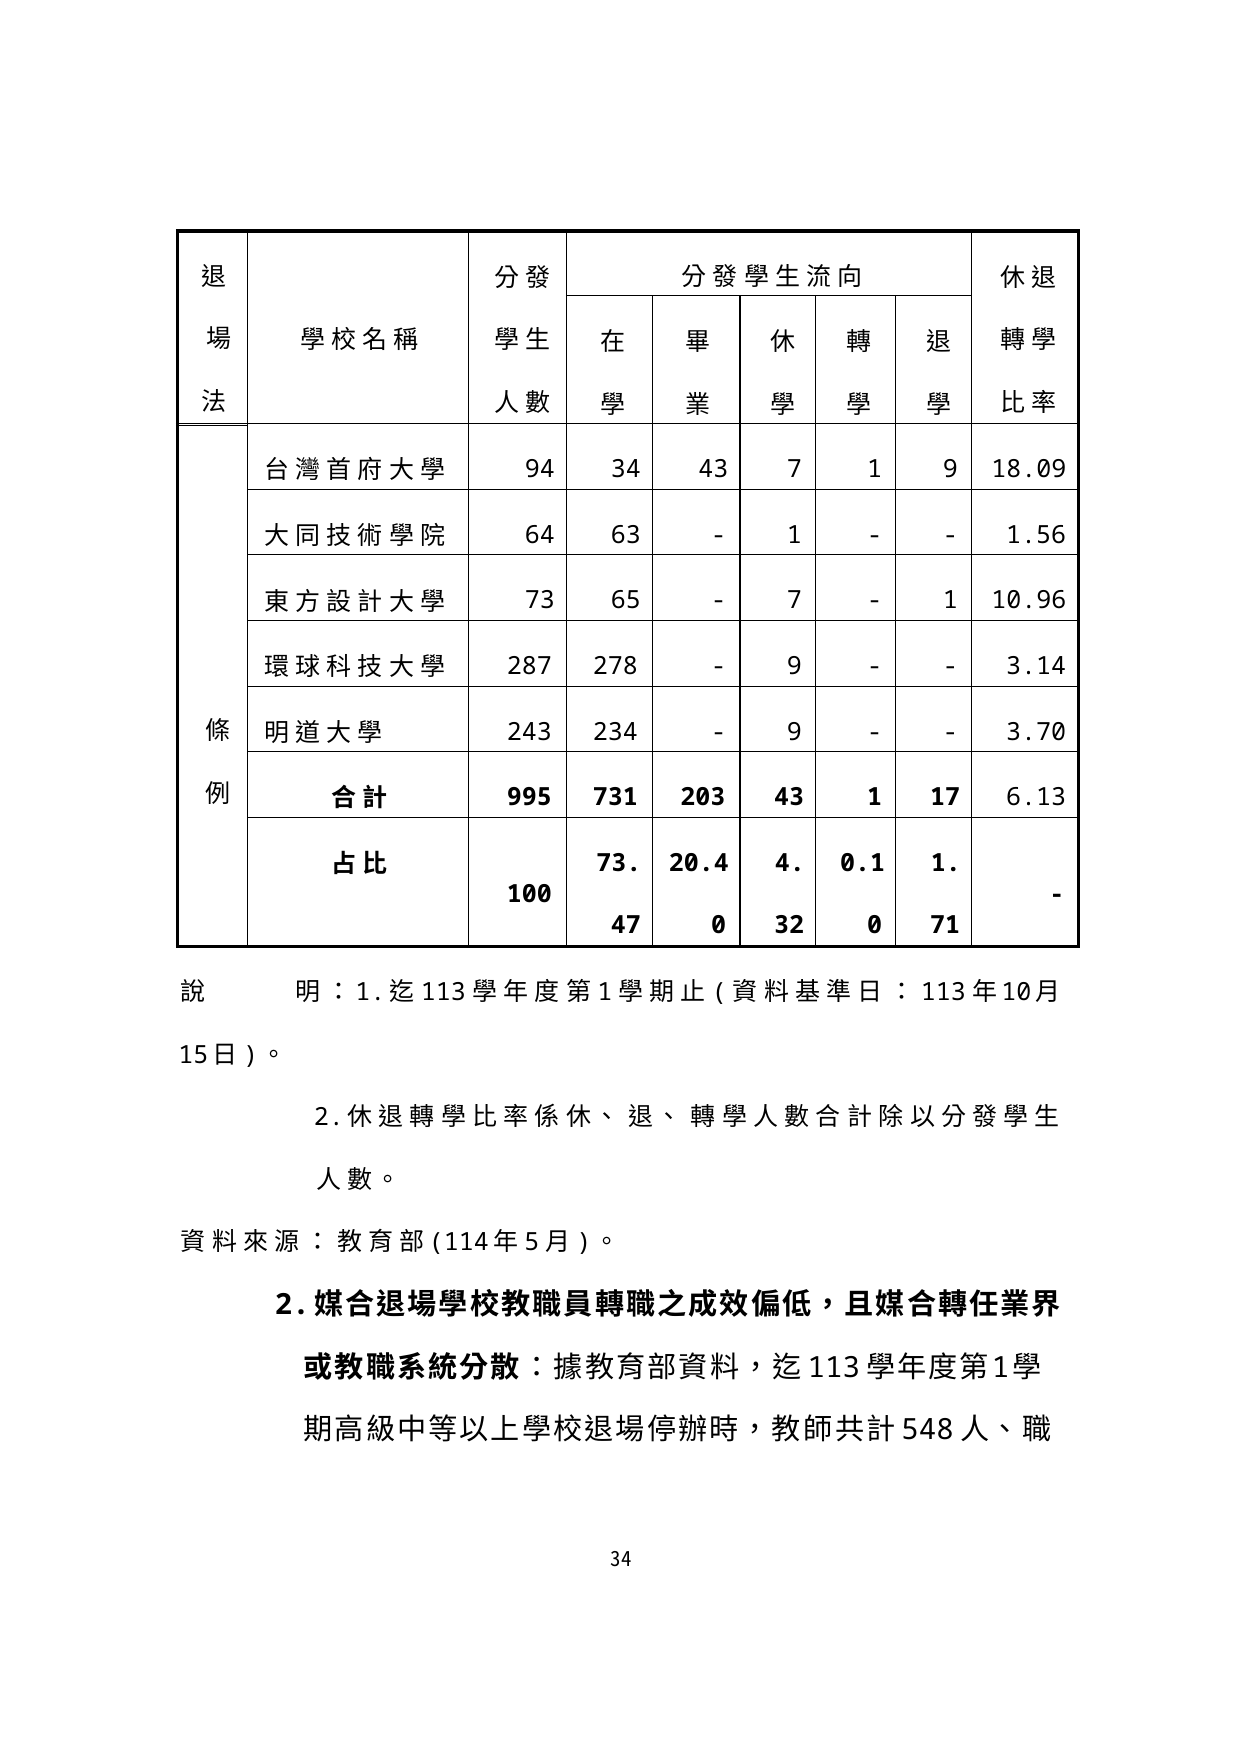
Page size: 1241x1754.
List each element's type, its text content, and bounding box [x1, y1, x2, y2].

table_cell 20.40 [653, 818, 739, 945]
table_cell 1 [816, 424, 895, 489]
table_cell 明道大學 [248, 687, 468, 751]
table_cell 9 [741, 621, 815, 686]
text 資料來源：教育部(114年5月)。 [177, 1198, 1063, 1261]
table_cell - [896, 490, 971, 554]
table_cell 73 [469, 555, 566, 620]
table_cell 9 [896, 424, 971, 489]
table_cell 10.96 [972, 555, 1077, 620]
table_cell 4.32 [741, 818, 815, 945]
table_cell 畢業 [653, 296, 739, 423]
table_cell 73.47 [567, 818, 652, 945]
table_cell 43 [653, 424, 739, 489]
table_cell 1 [741, 490, 815, 554]
table_cell 17 [896, 752, 971, 817]
table_header 休退轉學比率 [972, 233, 1077, 423]
table_cell - [653, 687, 739, 751]
table_cell 1 [896, 555, 971, 620]
table_cell - [816, 687, 895, 751]
table_cell 環球科技大學 [248, 621, 468, 686]
table_cell - [816, 555, 895, 620]
table_cell 203 [653, 752, 739, 817]
table_cell 0.10 [816, 818, 895, 945]
table_cell - [816, 621, 895, 686]
table_cell 43 [741, 752, 815, 817]
table_cell 大同技術學院 [248, 490, 468, 554]
table_cell 995 [469, 752, 566, 817]
table_cell 1.56 [972, 490, 1077, 554]
table_header 退場 法源 [179, 233, 247, 423]
table_cell 7 [741, 424, 815, 489]
table_cell 7 [741, 555, 815, 620]
table_cell 1 [816, 752, 895, 817]
table_cell 休學 [741, 296, 815, 423]
table_cell 3.14 [972, 621, 1077, 686]
table_cell 退學 [896, 296, 971, 423]
table_cell - [653, 621, 739, 686]
table_cell 100 [469, 818, 566, 945]
table_cell 退場條例 [179, 426, 247, 945]
table_cell - [896, 621, 971, 686]
table_cell 287 [469, 621, 566, 686]
table_cell 18.09 [972, 424, 1077, 489]
table_cell - [896, 687, 971, 751]
table_cell 65 [567, 555, 652, 620]
table_cell - [653, 490, 739, 554]
table_header 學校名稱 [248, 233, 468, 423]
table_cell 東方設計大學 [248, 555, 468, 620]
text 2.休退轉學比率係休、退、轉學人數合計除以分發學生人數。 [303, 1073, 1063, 1198]
table_cell 234 [567, 687, 652, 751]
table_cell 9 [741, 687, 815, 751]
table_cell 34 [567, 424, 652, 489]
table_cell 63 [567, 490, 652, 554]
text 2.媒合退場學校教職員轉職之成效偏低，且媒合轉任業界或教職系統分散：據教育部資料，迄113學年度第1學期高級中等以上學校退場停辦時，教師共計548人、職員456人，總計1,004人(詳表3-1-6)。關於高級中等以上私立學校退場時教職員之轉介輔導，詢據教育部說明略以，自106年起委由財團法人金屬工業研究發展中心辦理「高級中等以上學校人力躍升培訓及媒合平臺」，蒐集國立學校、法人研究單位、產業及企業等工作職缺，至退場學校辦理平臺服務說明會或提供相關宣導資料，安排專人進行轉介服務及輔導，推動重點除持續蒐整產業職缺，並辦理「1對1教師諮詢作業」、「性向測驗」及人才轉型培訓課程等，以協助渠等轉職。鑒於該媒合平臺媒合範圍不限於退場私校教職員，惟自106年7月至114年3月，成功轉職人數僅129人(詳表3-1-7)，相較於前開私校退場停辦時之教職員人數1,004人，成功轉職率12.85%，明顯偏低，突顯協助教職員轉職成效不彰；且教育部除「高級中等以上學校人力躍升培訓及媒合平臺」外，另有「大專教師人才網」、「全國高級中等以下學校教師選聘網」等系統協助轉任教職，教師轉任系統過於分散，允宜澈底檢討教職員轉任成效不彰之原因，並提出具體措施以有效協助退場學校之教職員轉職。 [266, 1261, 1063, 1448]
table_cell 占比 [248, 818, 468, 945]
table_cell 台灣首府大學 [248, 424, 468, 489]
table_cell 94 [469, 424, 566, 489]
table_cell 731 [567, 752, 652, 817]
table_cell - [816, 490, 895, 554]
table_cell 轉學 [816, 296, 895, 423]
table_cell 243 [469, 687, 566, 751]
table_cell 278 [567, 621, 652, 686]
table_cell 64 [469, 490, 566, 554]
table_cell 6.13 [972, 752, 1077, 817]
table_cell - [653, 555, 739, 620]
table_cell - [972, 818, 1077, 945]
table_header 分發學生流向 [567, 233, 971, 295]
table_cell 3.70 [972, 687, 1077, 751]
table_cell 合計 [248, 752, 468, 817]
table_header 分發學生人數 [469, 233, 566, 423]
text 說 明：1.迄113學年度第1學期止(資料基準日：113年10月15日)。 [177, 948, 1063, 1073]
table_cell 1.71 [896, 818, 971, 945]
table_cell 在學 [567, 296, 652, 423]
